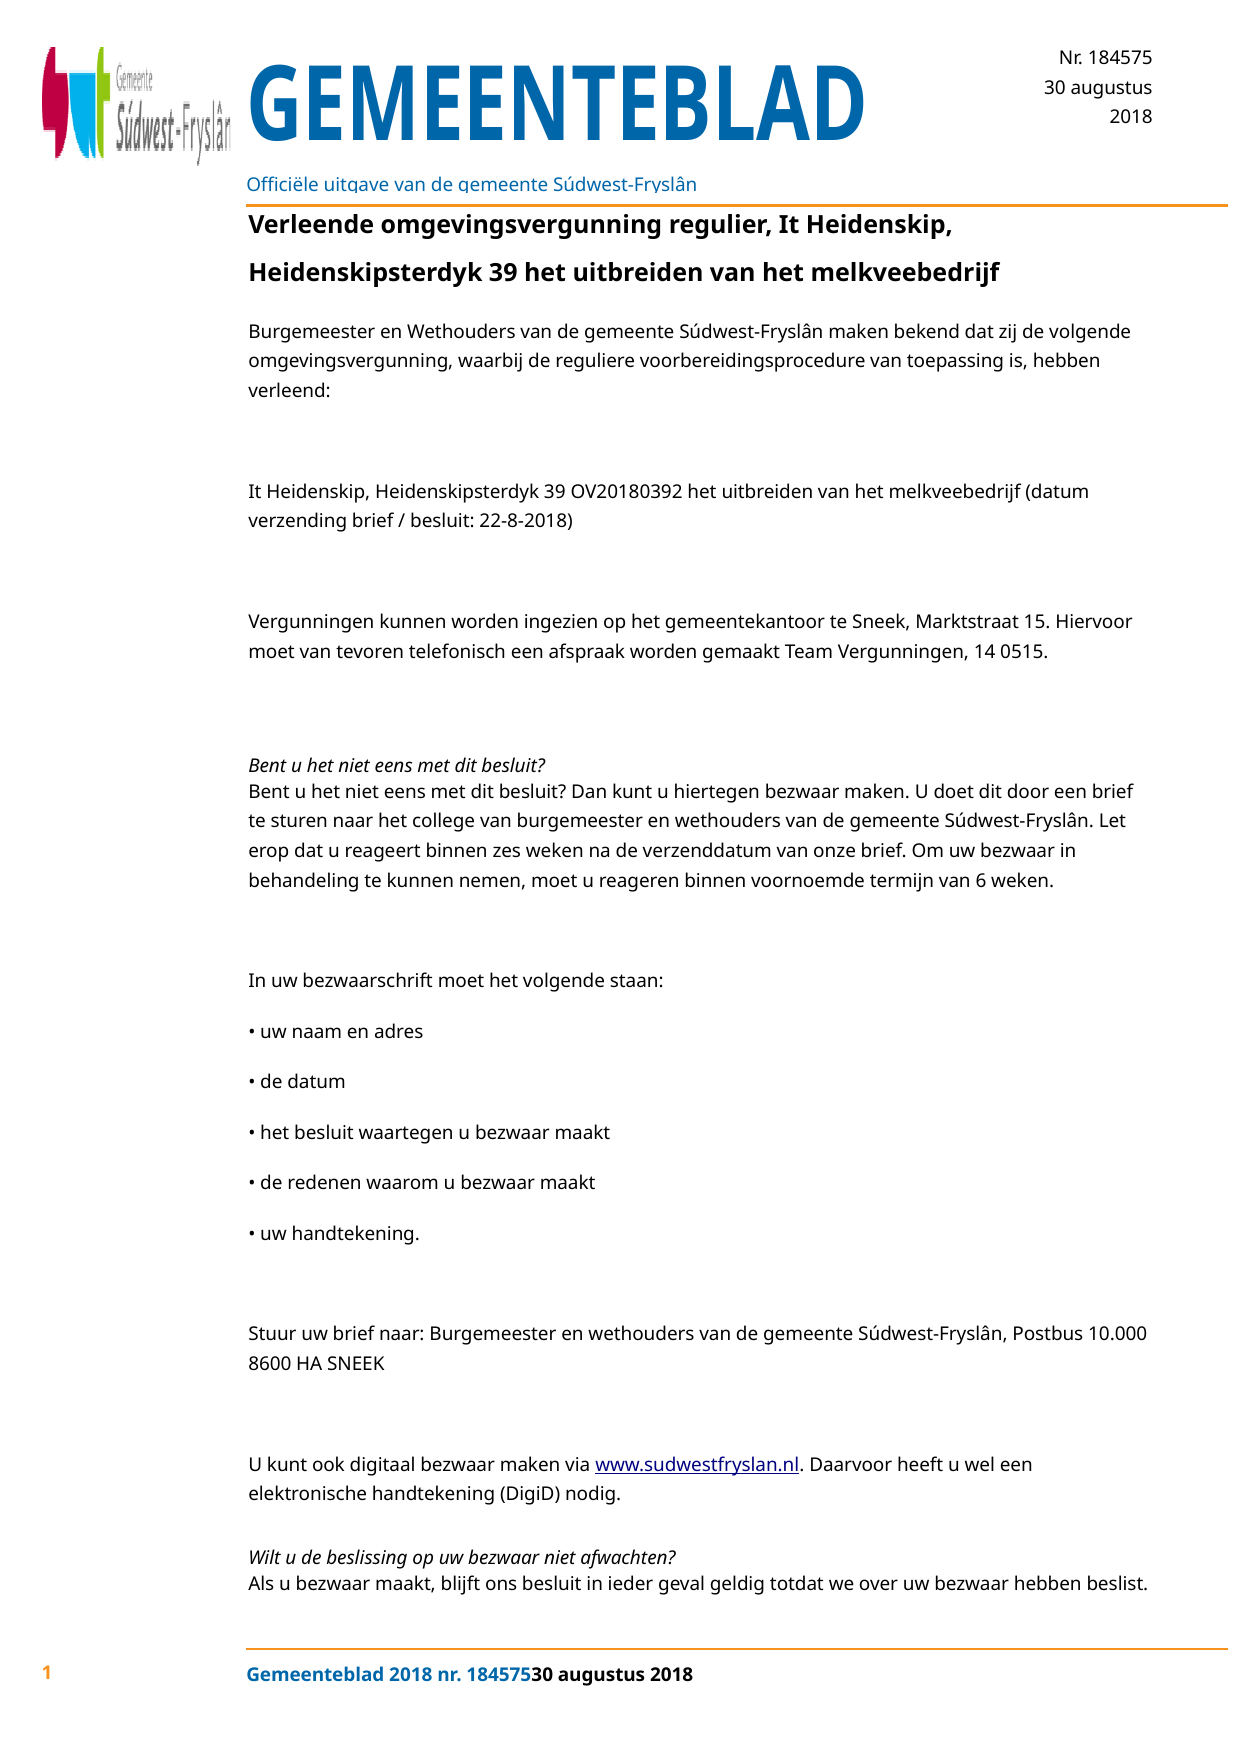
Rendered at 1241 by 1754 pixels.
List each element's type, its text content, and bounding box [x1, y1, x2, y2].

text Burgemeester en Wethouders van de gemeente Súdwest-Fryslân maken bekend dat zij de volgende omgevingsvergunning, waarbij de reguliere voorbereidingsprocedure van toepassing is, hebben verleend: [248, 318, 1152, 403]
text • uw handtekening. [248, 1220, 1152, 1245]
text Stuur uw brief naar: Burgemeester en wethouders van de gemeente Súdwest-Fryslân, Postbus 10.000 8600 HA SNEEK [248, 1321, 1152, 1376]
text Bent u het niet eens met dit besluit? [248, 752, 1152, 778]
text Bent u het niet eens met dit besluit? Dan kunt u hiertegen bezwaar maken. U doet dit door een brief te sturen naar het college van burgemeester en wethouders van de gemeente Súdwest-Fryslân. Let erop dat u reageert binnen zes weken na de verzenddatum van onze brief. Om uw bezwaar in behandeling te kunnen nemen, moet u reageren binnen voornoemde termijn van 6 weken. [248, 778, 1152, 892]
picture [41, 47, 231, 172]
text • de redenen waarom u bezwaar maakt [248, 1169, 1152, 1195]
text U kunt ook digitaal bezwaar maken via www.sudwestfryslan.nl. Daarvoor heeft u wel een elektronische handtekening (DigiD) nodig. [248, 1451, 1152, 1506]
text Vergunningen kunnen worden ingezien op het gemeentekantoor te Sneek, Marktstraat 15. Hiervoor moet van tevoren telefonisch een afspraak worden gemaakt Team Vergunningen, 14 0515. [248, 608, 1152, 664]
text Als u bezwaar maakt, blijft ons besluit in ieder geval geldig totdat we over uw bezwaar hebben beslist. [248, 1570, 1152, 1596]
text Verleende omgevingsvergunning regulier, It Heidenskip, Heidenskipsterdyk 39 het uitbreiden van het melkveebedrijf [248, 207, 1152, 288]
text • de datum [248, 1068, 1152, 1094]
text It Heidenskip, Heidenskipsterdyk 39 OV20180392 het uitbreiden van het melkveebedrijf (datum verzending brief / besluit: 22-8-2018) [248, 478, 1152, 533]
text • uw naam en adres [248, 1018, 1152, 1044]
text • het besluit waartegen u bezwaar maakt [248, 1119, 1152, 1144]
text Wilt u de beslissing op uw bezwaar niet afwachten? [248, 1544, 1152, 1570]
text In uw bezwaarschrift moet het volgende staan: [248, 968, 1152, 993]
